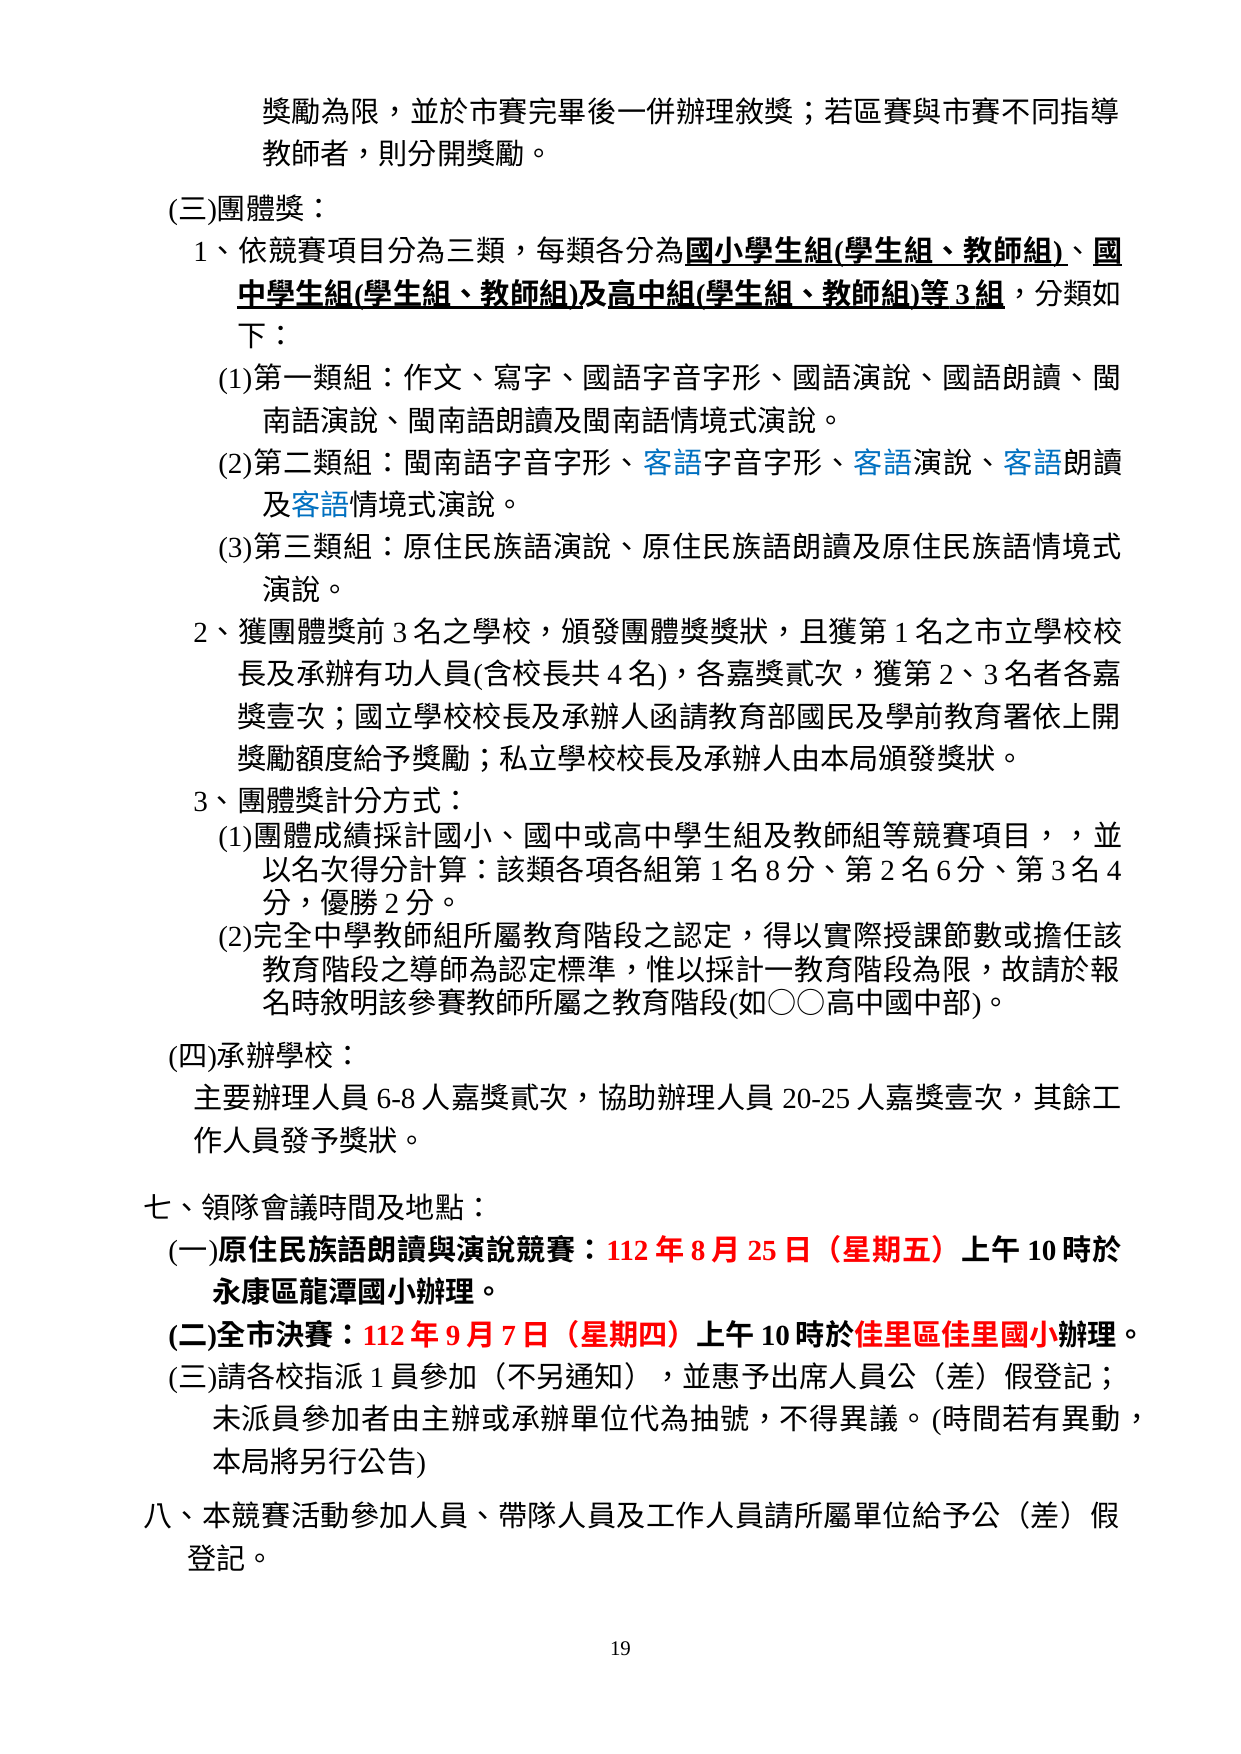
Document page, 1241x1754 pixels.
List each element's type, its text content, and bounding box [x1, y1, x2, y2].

text (2)完全中學教師組所屬教育階段之認定，得以實際授課節數或擔任該教育階段之導師為認定標準，惟以採計一教育階段為限，故請於報名時敘明該參賽教師所屬之教育階段(如○○高中國中部)。 [218, 920, 1122, 1020]
text 2、獲團體獎前3名之學校，頒發團體獎獎狀，且獲第1名之市立學校校長及承辦有功人員(含校長共4名)，各嘉獎貳次，獲第2、3名者各嘉獎壹次；國立學校校長及承辦人函請教育部國民及學前教育署依上開獎勵額度給予獎勵；私立學校校長及承辦人由本局頒發獎狀。 [193, 609, 1122, 778]
text (1)第一類組：作文、寫字、國語字音字形、國語演說、國語朗讀、閩南語演說、閩南語朗讀及閩南語情境式演說。 [218, 355, 1122, 439]
text 七、領隊會議時間及地點： [143, 1184, 1122, 1227]
text (一)原住民族語朗讀與演說競賽：112年8月25日（星期五）上午10時於永康區龍潭國小辦理。 [168, 1227, 1122, 1311]
text 1、依競賽項目分為三類，每類各分為國小學生組(學生組、教師組)、國中學生組(學生組、教師組)及高中組(學生組、教師組)等3組，分類如下： [193, 228, 1122, 355]
text (三)團體獎： [168, 186, 1122, 228]
text 主要辦理人員6-8人嘉獎貳次，協助辦理人員20-25人嘉獎壹次，其餘工作人員發予獎狀。 [193, 1075, 1122, 1159]
text 獎勵為限，並於市賽完畢後一併辦理敘獎；若區賽與市賽不同指導教師者，則分開獎勵。 [218, 89, 1122, 173]
text (2)第二類組：閩南語字音字形、客語字音字形、客語演說、客語朗讀及客語情境式演說。 [218, 439, 1122, 524]
text (3)第三類組：原住民族語演說、原住民族語朗讀及原住民族語情境式演說。 [218, 524, 1122, 609]
text 八、本競賽活動參加人員、帶隊人員及工作人員請所屬單位給予公（差）假登記。 [143, 1493, 1122, 1578]
text (二)全市決賽：112年9月7日（星期四）上午10時於佳里區佳里國小辦理。 [168, 1311, 1122, 1354]
text 3、團體獎計分方式： [193, 778, 1122, 820]
text (1)團體成績採計國小、國中或高中學生組及教師組等競賽項目，，並以名次得分計算：該類各項各組第1名8分、第2名6分、第3名4分，優勝2分。 [218, 820, 1122, 920]
text (四)承辦學校： [168, 1033, 1122, 1075]
text (三)請各校指派1員參加（不另通知），並惠予出席人員公（差）假登記；未派員參加者由主辦或承辦單位代為抽號，不得異議。(時間若有異動，本局將另行公告) [168, 1354, 1122, 1481]
